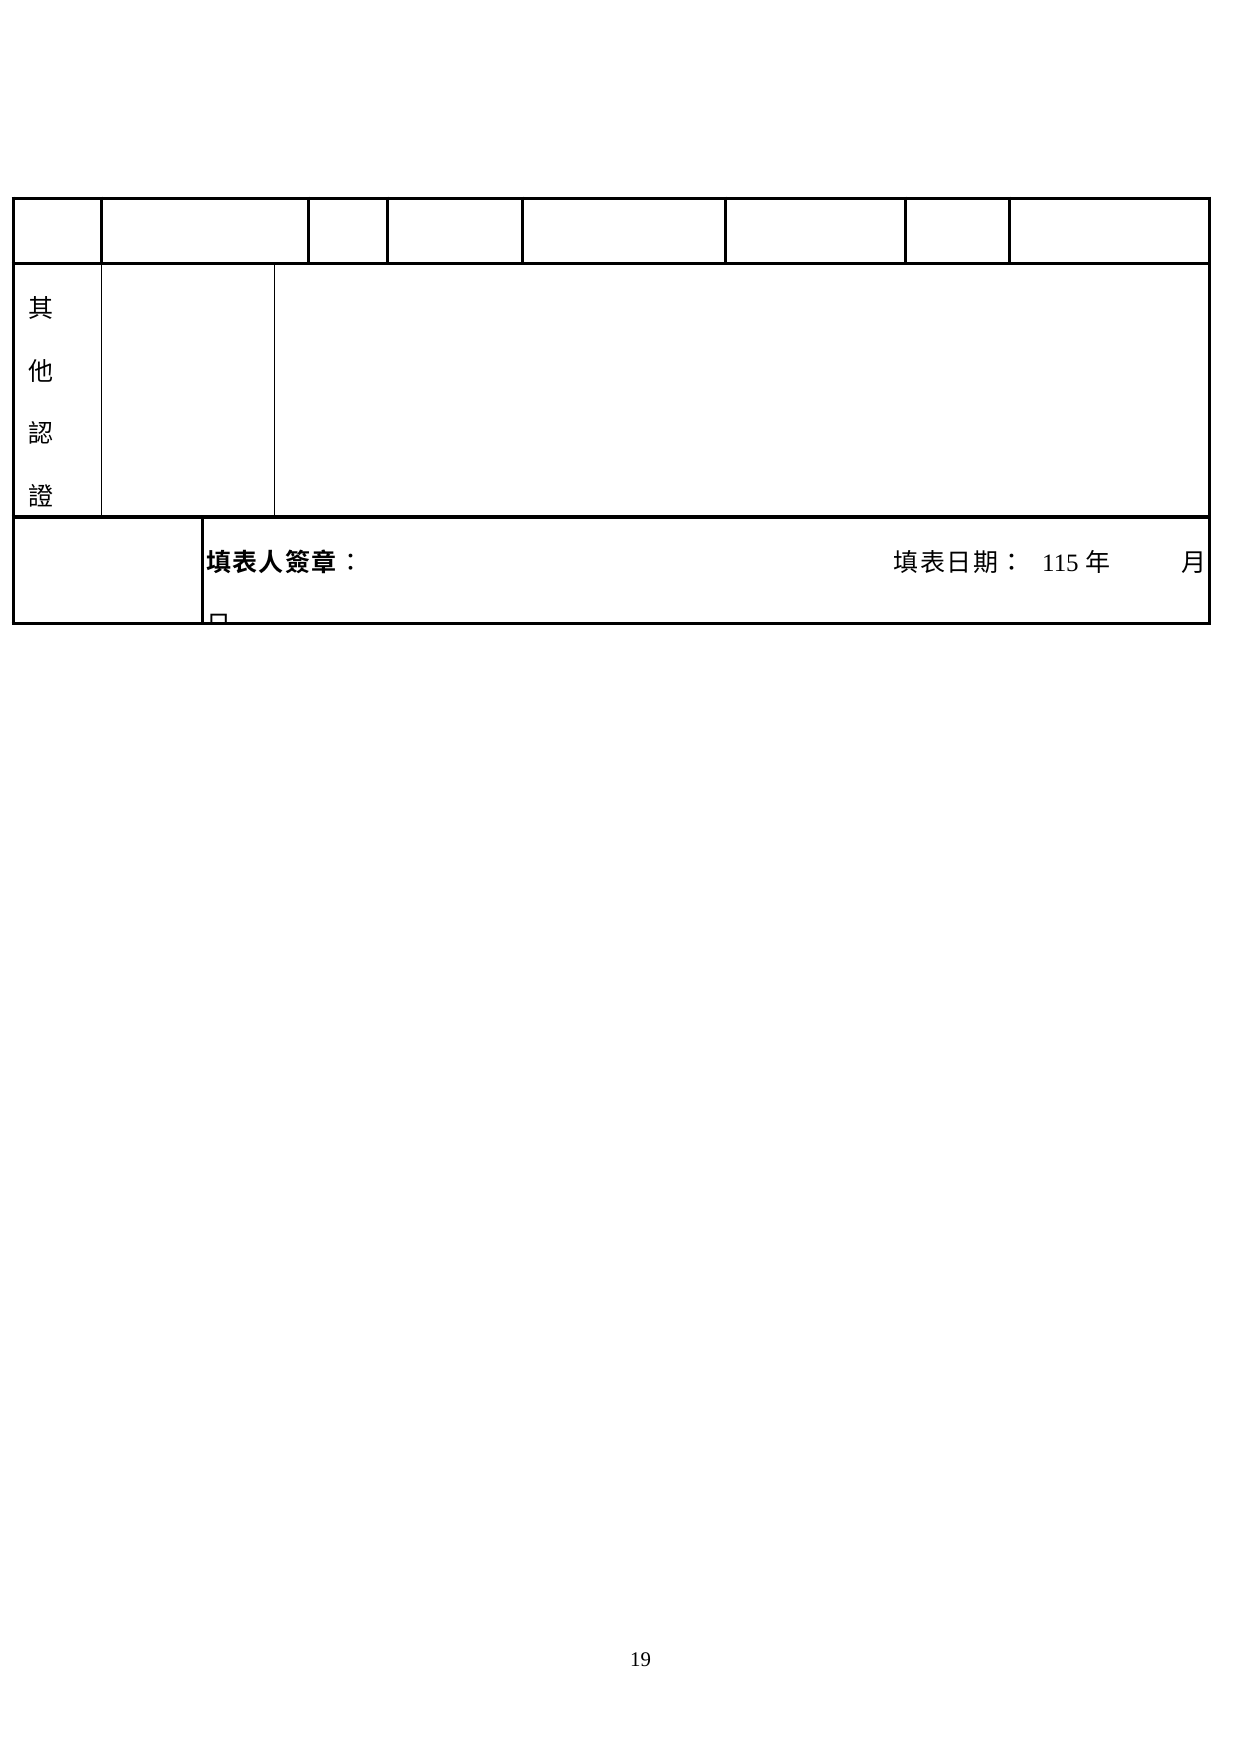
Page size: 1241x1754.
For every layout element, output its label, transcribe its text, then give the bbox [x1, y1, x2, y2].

table_cell [389, 200, 521, 262]
table_cell [310, 200, 386, 262]
table_cell [103, 200, 307, 262]
table_cell [15, 519, 201, 622]
table_cell [1011, 200, 1208, 262]
table_cell [727, 200, 904, 262]
table_cell [907, 200, 1008, 262]
table_cell [524, 200, 724, 262]
table_cell [15, 200, 100, 262]
table_cell 其 他 認 證 [15, 265, 101, 515]
table_cell [102, 265, 274, 515]
table_cell 填表人簽章： 填表日期： 115年 月 日 [204, 519, 1208, 622]
table_cell [275, 265, 1208, 515]
